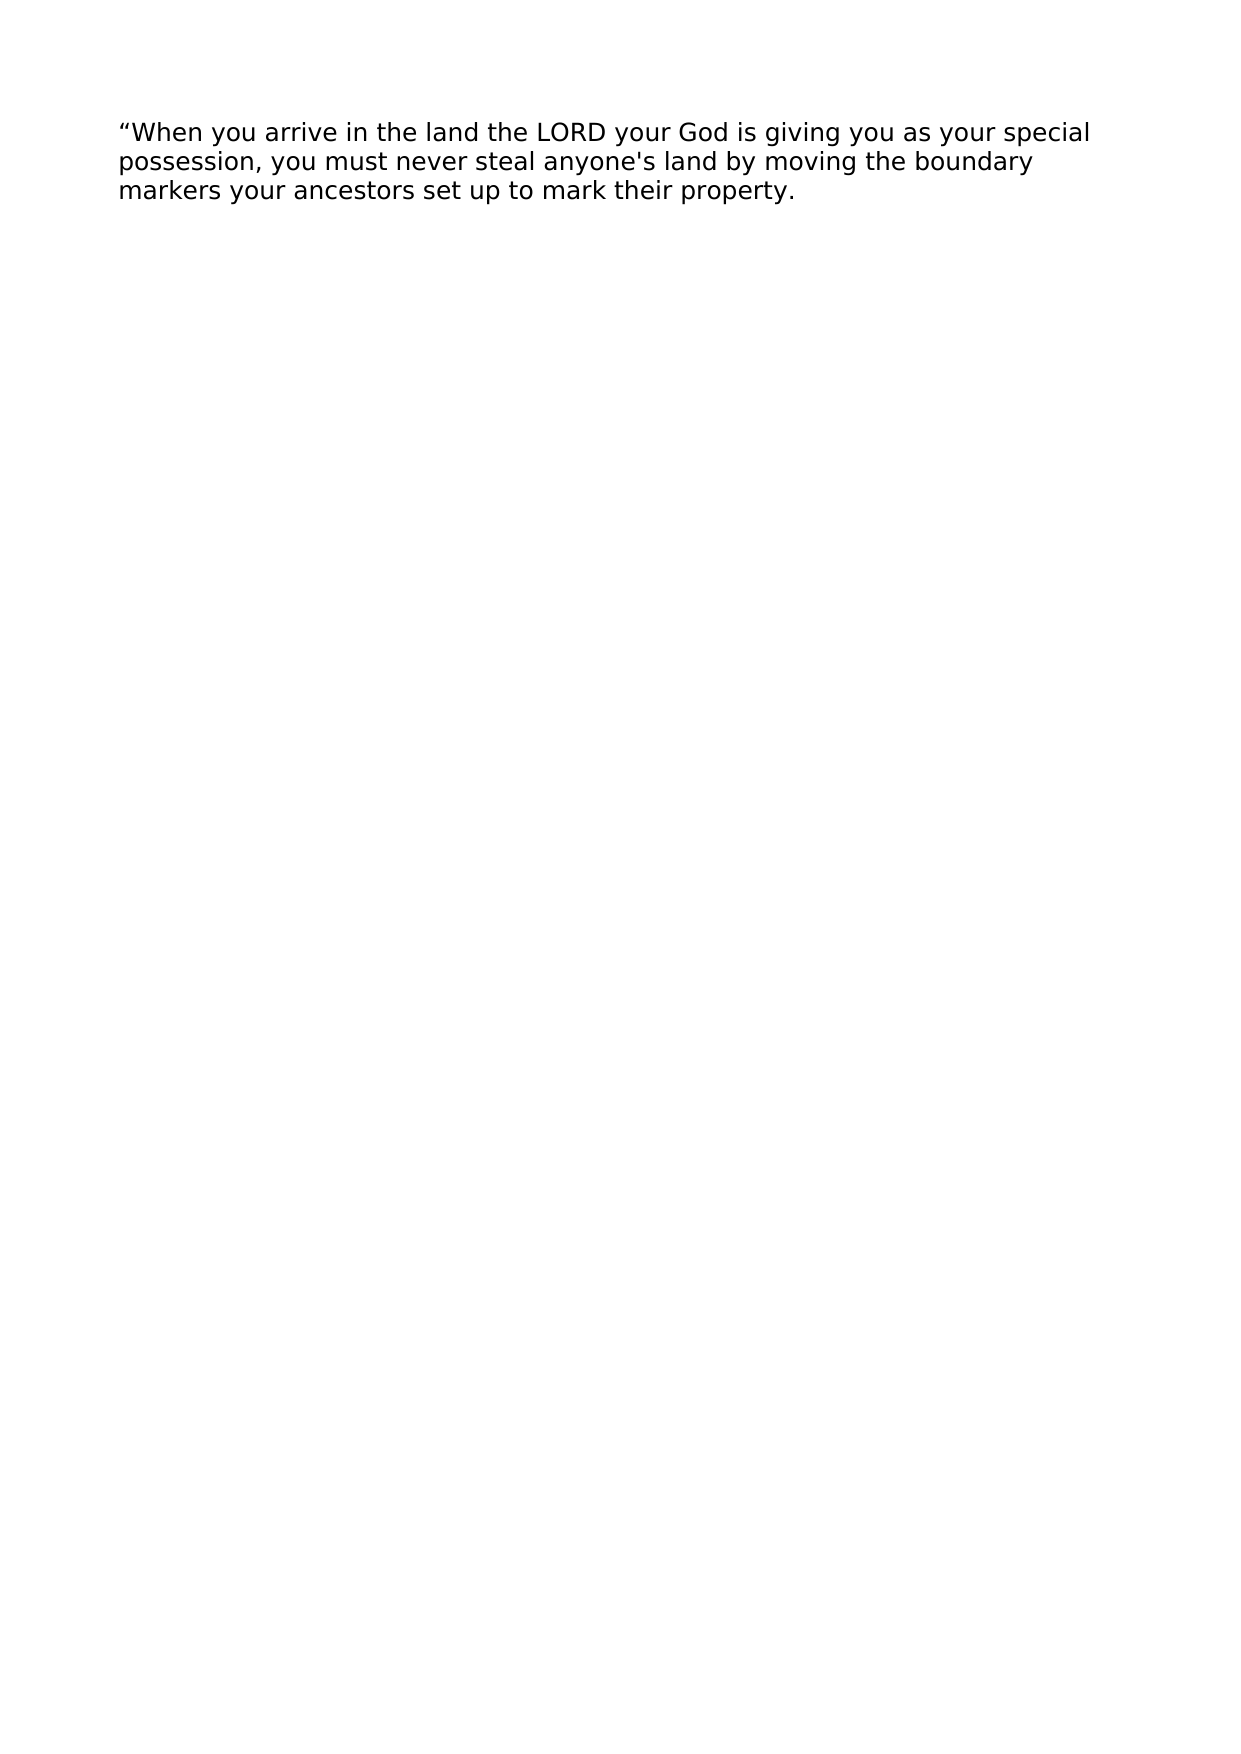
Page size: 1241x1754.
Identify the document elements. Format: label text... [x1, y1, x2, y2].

text “When you arrive in the land the LORD your God is giving you as your special possession, you must never steal anyone's land by moving the boundary markers your ancestors set up to mark their property. [118, 118, 1122, 206]
